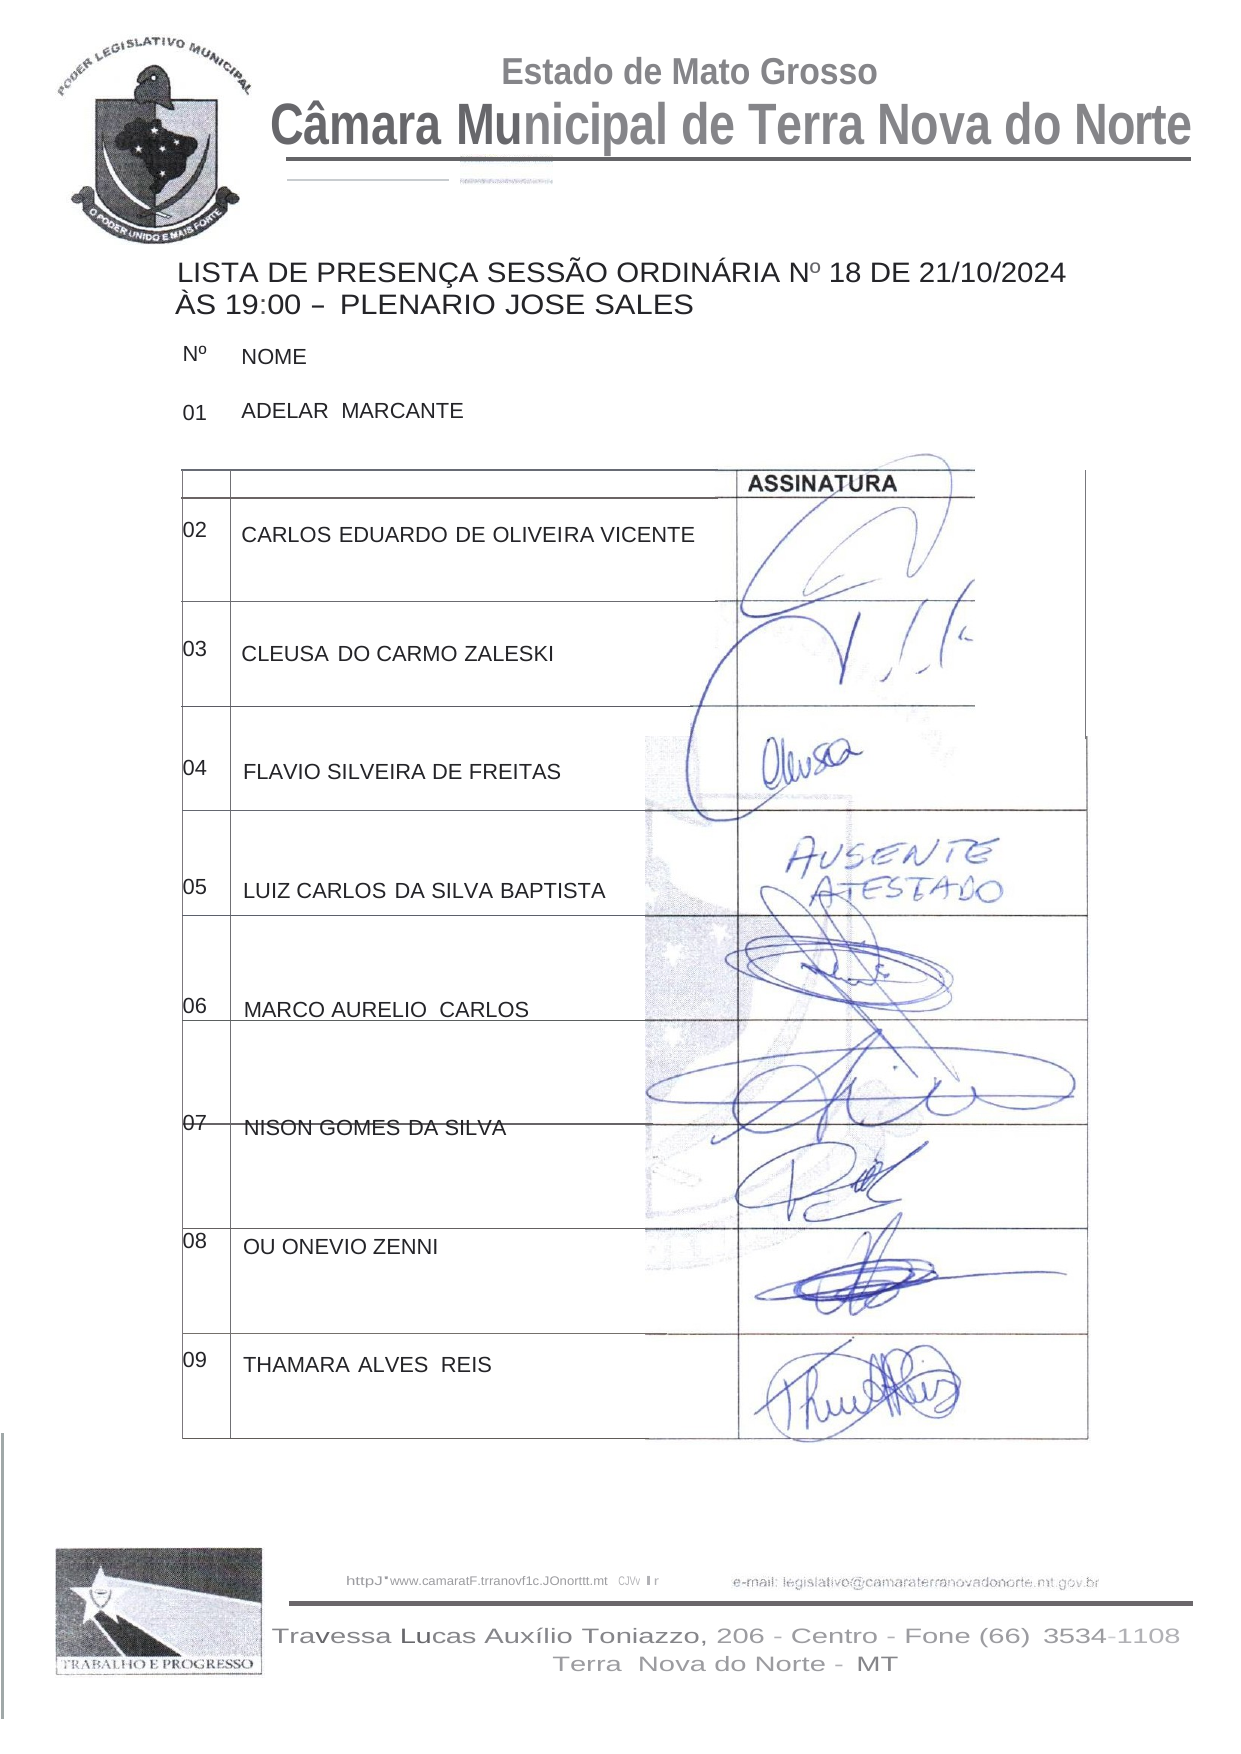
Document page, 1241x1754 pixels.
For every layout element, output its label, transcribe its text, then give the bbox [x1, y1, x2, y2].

picture [731, 1573, 1099, 1591]
picture [460, 161, 553, 185]
text [1099, 1574, 1192, 1588]
picture [55, 34, 252, 245]
picture [645, 453, 1091, 1445]
text httpJ'www.camaratF.trranovf1c.JOnorttt.mt CJVv lr [346, 1574, 731, 1588]
text LISTA DE PRESENÇA SESSÃO ORDINÁRIA Nº 18 DE 21/10/2024 ÀS 19:00 - PLENARIO JOSE SALES [175, 256, 1089, 321]
picture [55, 1547, 265, 1678]
text Estado de Mato Grosso [501, 52, 1192, 92]
text Travessa Lucas Auxílio Toniazzo, 206 - Centro - Fone (66) 3534-1108 Terra Nova do Norte - MT [271, 1624, 1192, 1676]
text Câmara Municipal de Terra Nova do Norte [270, 92, 1192, 157]
